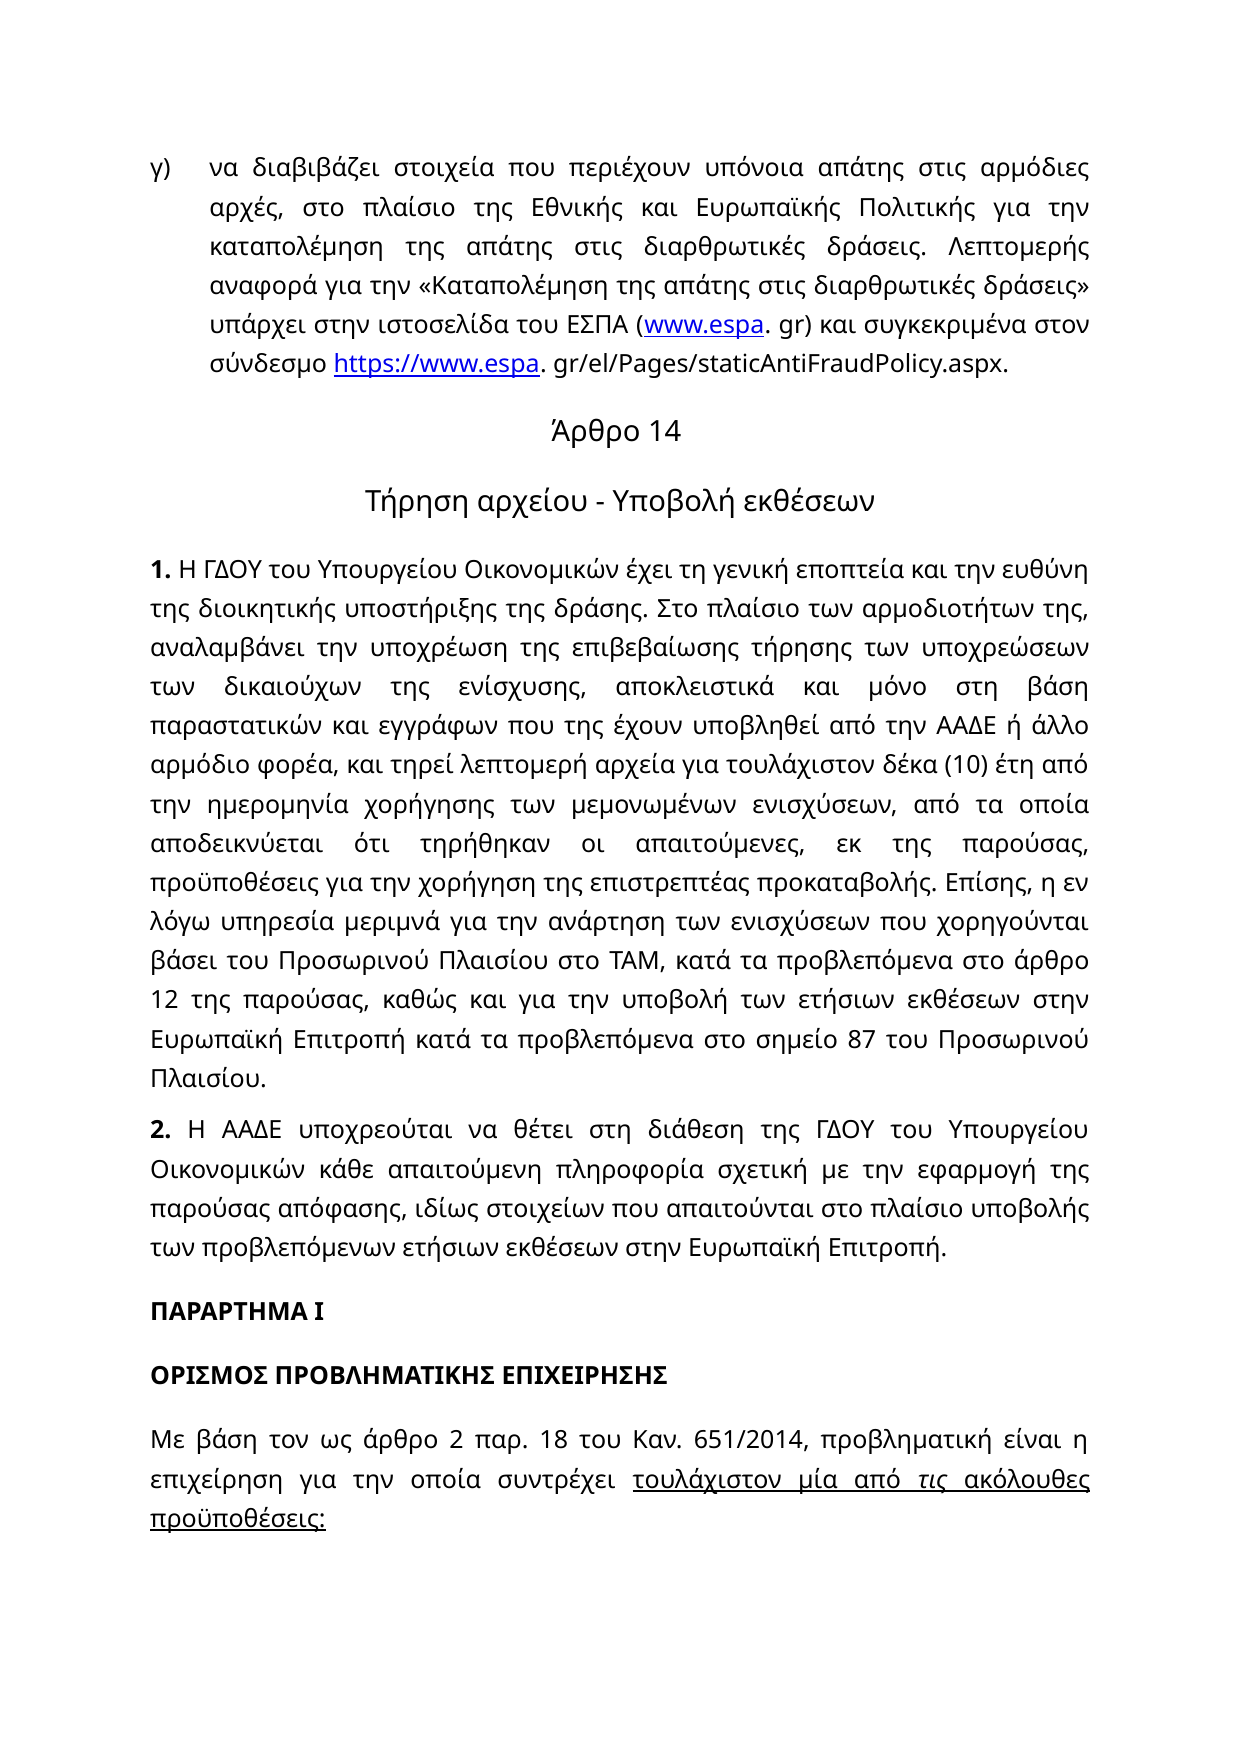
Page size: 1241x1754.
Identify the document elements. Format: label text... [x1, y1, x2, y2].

subtitle Τήρηση αρχείου - Υποβολή εκθέσεων [150, 481, 1090, 520]
subtitle Άρθρο 14 [150, 410, 1090, 450]
text Με βάση τον ως άρθρο 2 παρ. 18 του Καν. 651/2014, προβληματική είναι η επιχείρηση για την οποία συντρέχει τουλάχιστον μία από τις ακόλουθες προϋποθέσεις: [150, 1422, 1090, 1534]
text 2. Η ΑΑΔΕ υποχρεούται να θέτει στη διάθεση της ΓΔΟΥ του Υπουργείου Οικονομικών κάθε απαιτούμενη πληροφορία σχετική με την εφαρμογή της παρούσας απόφασης, ιδίως στοιχείων που απαιτούνται στο πλαίσιο υποβολής των προβλεπόμενων ετήσιων εκθέσεων στην Ευρωπαϊκή Επιτροπή. [150, 1112, 1090, 1264]
text 1. Η ΓΔΟΥ του Υπουργείου Οικονομικών έχει τη γενική εποπτεία και την ευθύνη της διοικητικής υποστήριξης της δράσης. Στο πλαίσιο των αρμοδιοτήτων της, αναλαμβάνει την υποχρέωση της επιβεβαίωσης τήρησης των υποχρεώσεων των δικαιούχων της ενίσχυσης, αποκλειστικά και μόνο στη βάση παραστατικών και εγγράφων που της έχουν υποβληθεί από την ΑΑΔΕ ή άλλο αρμόδιο φορέα, και τηρεί λεπτομερή αρχεία για τουλάχιστον δέκα (10) έτη από την ημερομηνία χορήγησης των μεμονωμένων ενισχύσεων, από τα οποία αποδεικνύεται ότι τηρήθηκαν οι απαιτούμενες, εκ της παρούσας, προϋποθέσεις για την χορήγηση της επιστρεπτέας προκαταβολής. Επίσης, η εν λόγω υπηρεσία μεριμνά για την ανάρτηση των ενισχύσεων που χορηγούνται βάσει του Προσωρινού Πλαισίου στο ΤΑΜ, κατά τα προβλεπόμενα στο άρθρο 12 της παρούσας, καθώς και για την υποβολή των ετήσιων εκθέσεων στην Ευρωπαϊκή Επιτροπή κατά τα προβλεπόμενα στο σημείο 87 του Προσωρινού Πλαισίου. [150, 551, 1090, 1094]
list γ) να διαβιβάζει στοιχεία που περιέχουν υπόνοια απάτης στις αρμόδιες αρχές, στο πλαίσιο της Εθνικής και Ευρωπαϊκής Πολιτικής για την καταπολέμηση της απάτης στις διαρθρωτικές δράσεις. Λεπτομερής αναφορά για την «Καταπολέμηση της απάτης στις διαρθρωτικές δράσεις» υπάρχει στην ιστοσελίδα του ΕΣΠΑ (www.espa. gr) και συγκεκριμένα στον σύνδεσμο https://www.espa. gr/el/Pages/staticAntiFraudPolicy.aspx. [150, 150, 1090, 380]
text ΟΡΙΣΜΟΣ ΠΡΟΒΛΗΜΑΤΙΚΗΣ ΕΠΙΧΕΙΡΗΣΗΣ [150, 1358, 1090, 1392]
text ΠΑΡΑΡΤΗΜΑ Ι [150, 1294, 1090, 1328]
